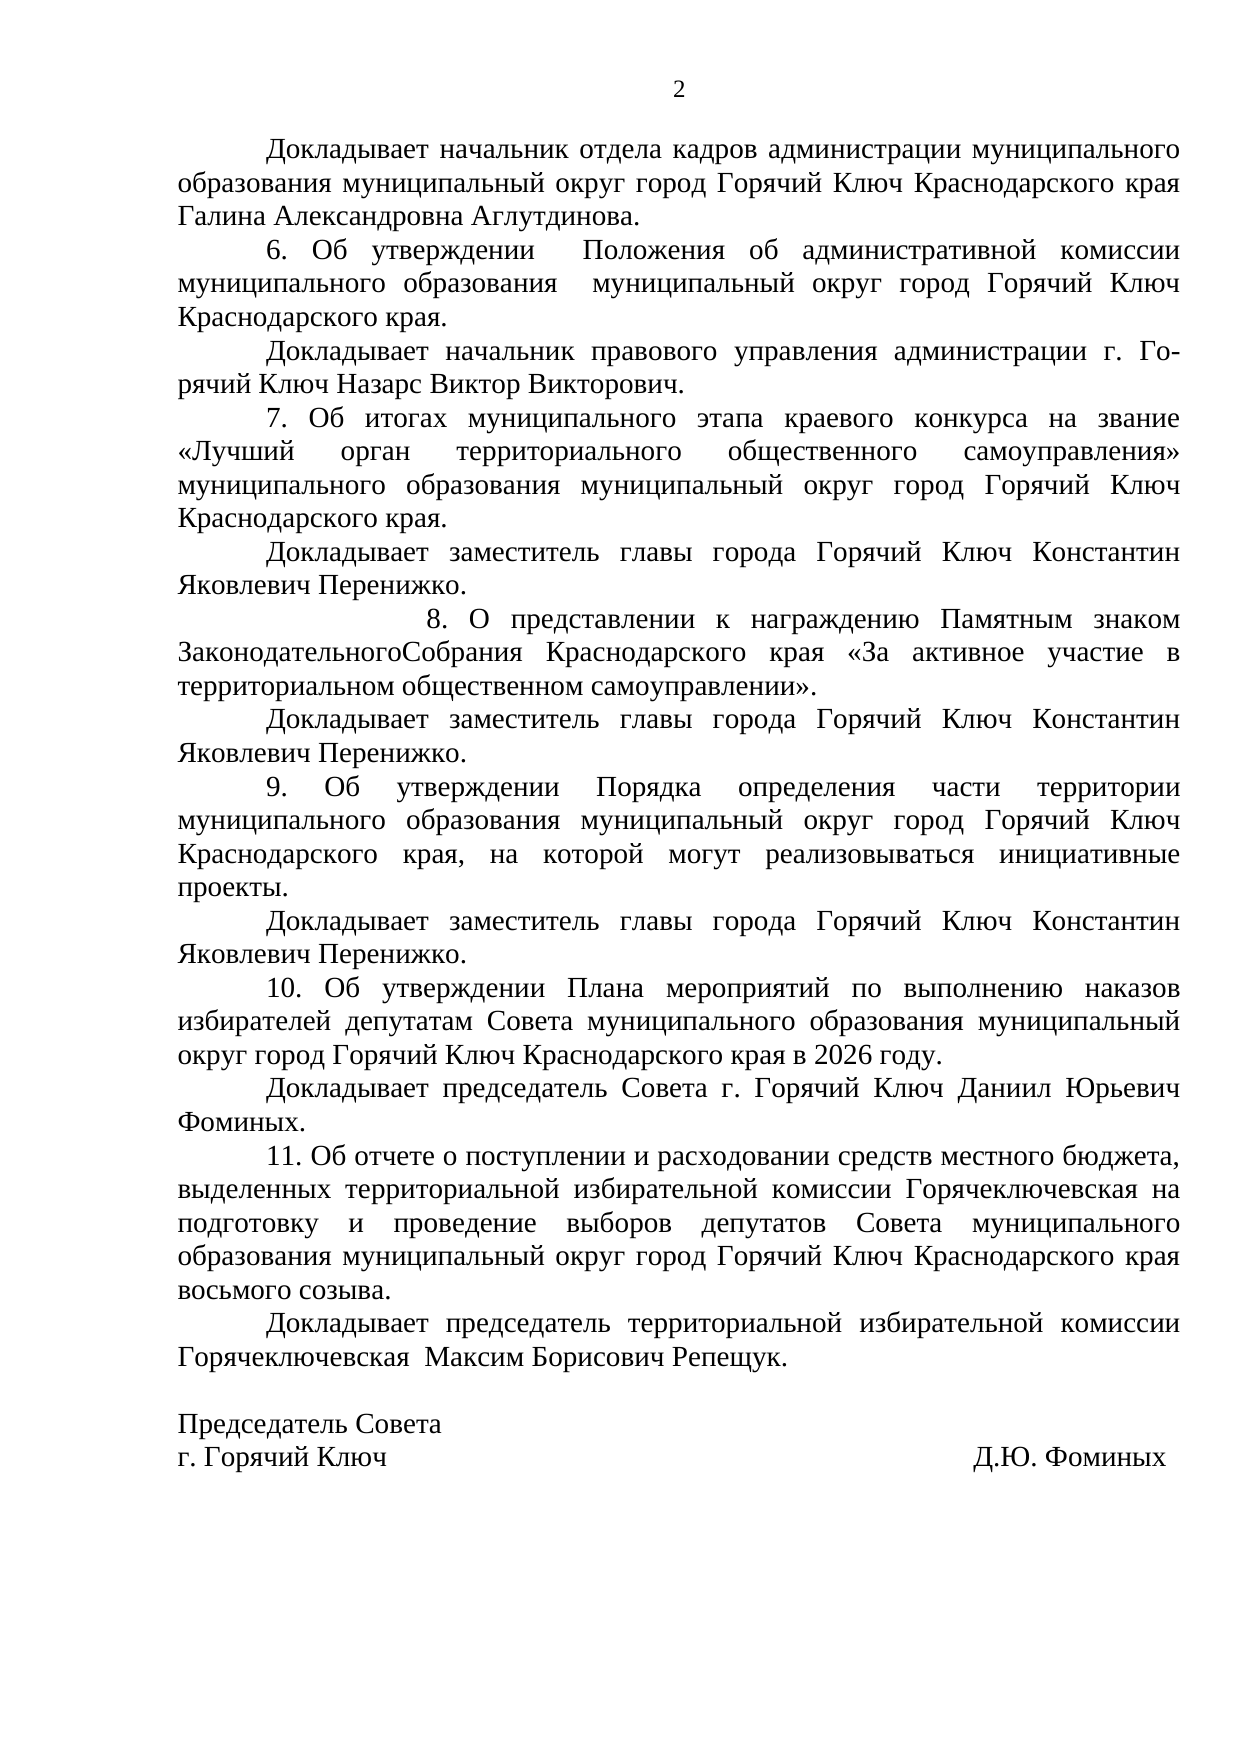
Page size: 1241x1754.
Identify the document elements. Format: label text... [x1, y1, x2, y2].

text 6. Об утверждении Положения об административной комиссии муниципального образования муниципальный округ город Горячий Ключ Краснодарского края. [177, 232, 1181, 333]
text 9. Об утверждении Порядка определения части территории муниципального образования муниципальный округ город Горячий Ключ Краснодарского края, на которой могут реализовываться инициативные проекты. [177, 769, 1181, 903]
text Докладывает заместитель главы города Горячий Ключ Константин Яковлевич Перенижко. [177, 534, 1181, 601]
text Докладывает начальник отдела кадров администрации муниципального образования муниципальный округ город Горячий Ключ Краснодарского края Галина Александровна Аглутдинова. [177, 131, 1181, 232]
text Председатель Совета [177, 1406, 1181, 1439]
text Докладывает начальник правового управления администрации г. Го-рячий Ключ Назарс Виктор Викторович. [177, 333, 1181, 400]
text Докладывает председатель территориальной избирательной комиссии Горячеключевская Максим Борисович Репещук. [177, 1305, 1181, 1372]
text 7. Об итогах муниципального этапа краевого конкурса на звание «Лучший орган территориального общественного самоуправления» муниципального образования муниципальный округ город Горячий Ключ Краснодарского края. [177, 400, 1181, 534]
text 8. О представлении к награждению Памятным знаком ЗаконодательногоСобрания Краснодарского края «За активное участие в территориальном общественном самоуправлении». [177, 601, 1181, 702]
text Докладывает заместитель главы города Горячий Ключ Константин Яковлевич Перенижко. [177, 903, 1181, 970]
text Докладывает председатель Совета г. Горячий Ключ Даниил Юрьевич Фоминых. [177, 1071, 1181, 1138]
text г. Горячий Ключ Д.Ю. Фоминых [177, 1439, 1181, 1473]
text 11. Об отчете о поступлении и расходовании средств местного бюджета, выделенных территориальной избирательной комиссии Горячеключевская на подготовку и проведение выборов депутатов Совета муниципального образования муниципальный округ город Горячий Ключ Краснодарского края восьмого созыва. [177, 1138, 1181, 1305]
text Докладывает заместитель главы города Горячий Ключ Константин Яковлевич Перенижко. [177, 702, 1181, 769]
text 10. Об утверждении Плана мероприятий по выполнению наказов избирателей депутатам Совета муниципального образования муниципальный округ город Горячий Ключ Краснодарского края в 2026 году. [177, 970, 1181, 1071]
